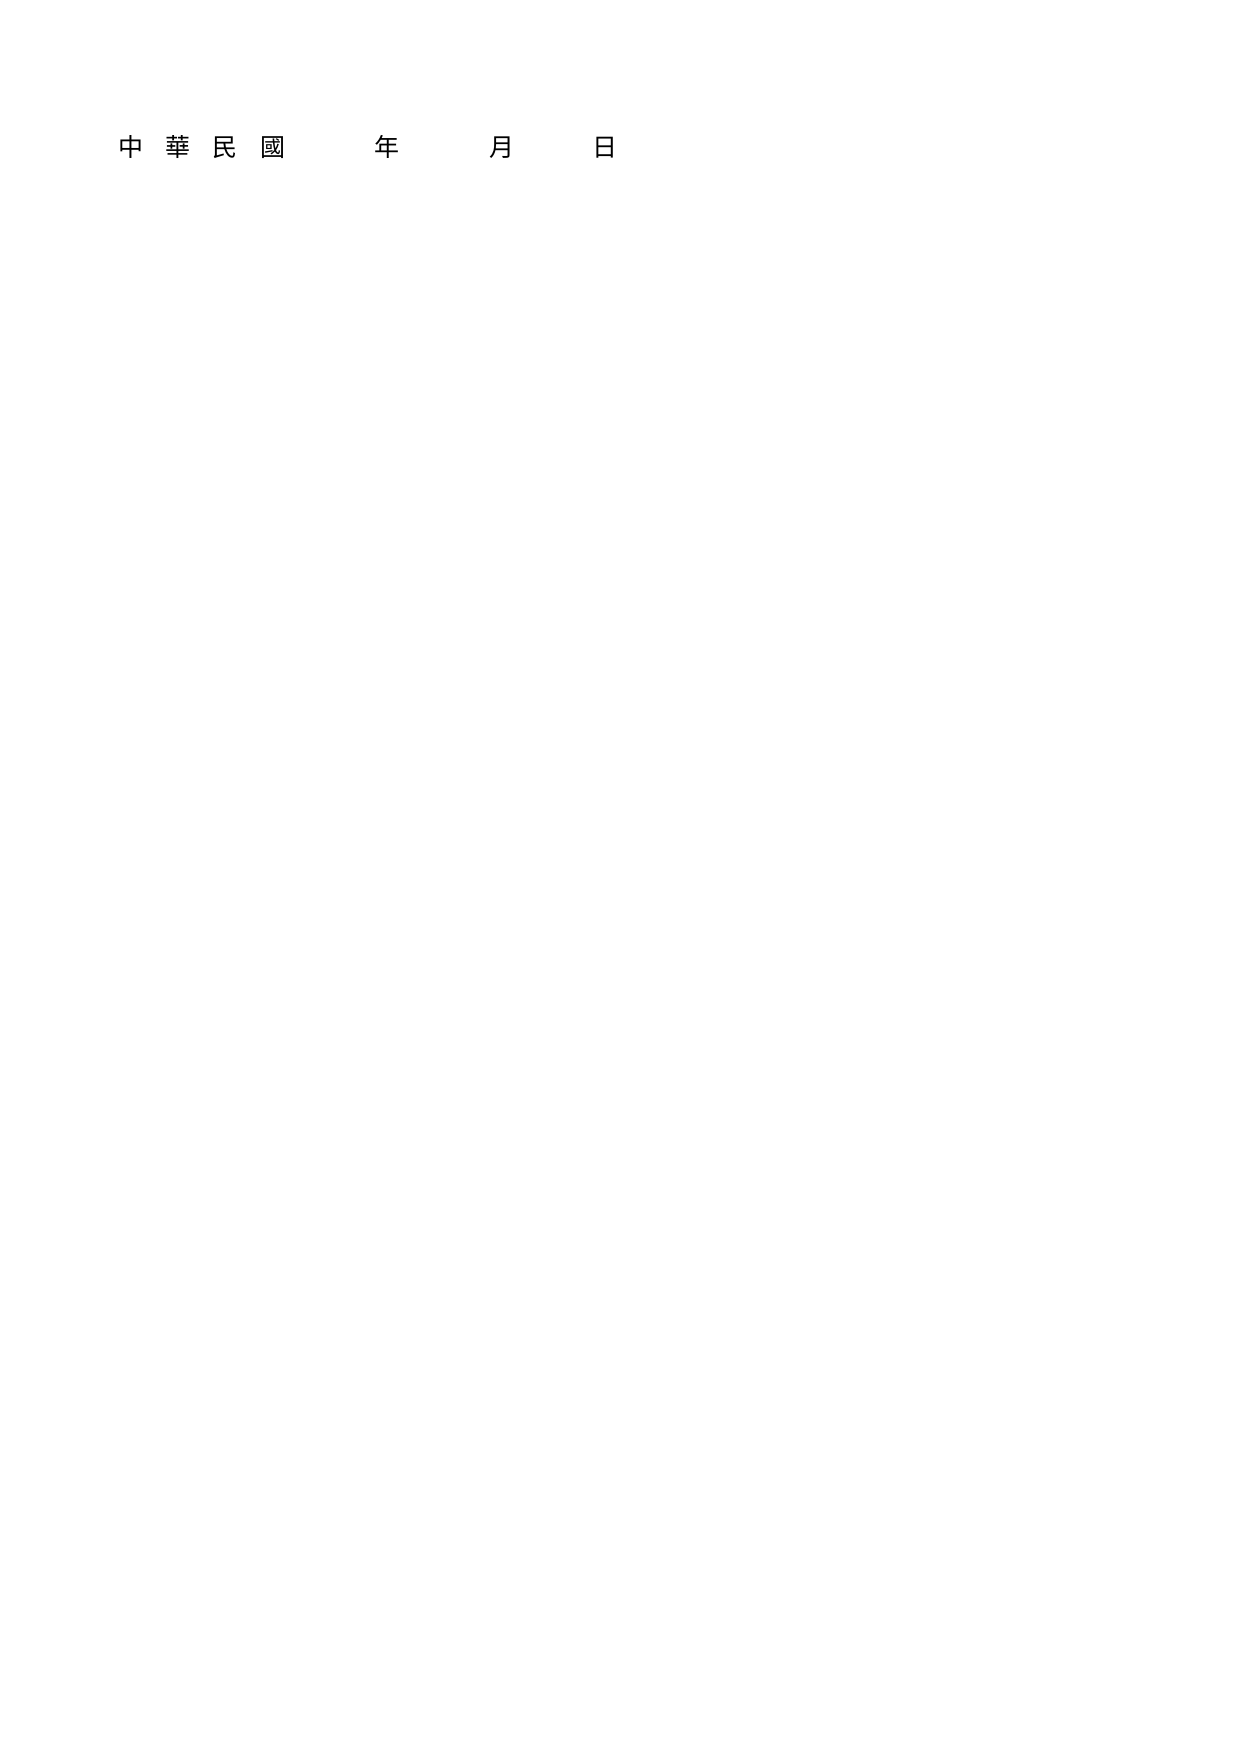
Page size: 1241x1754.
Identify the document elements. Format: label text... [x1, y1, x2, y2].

text 中 華 民 國 年 月 日 [118, 127, 1122, 164]
